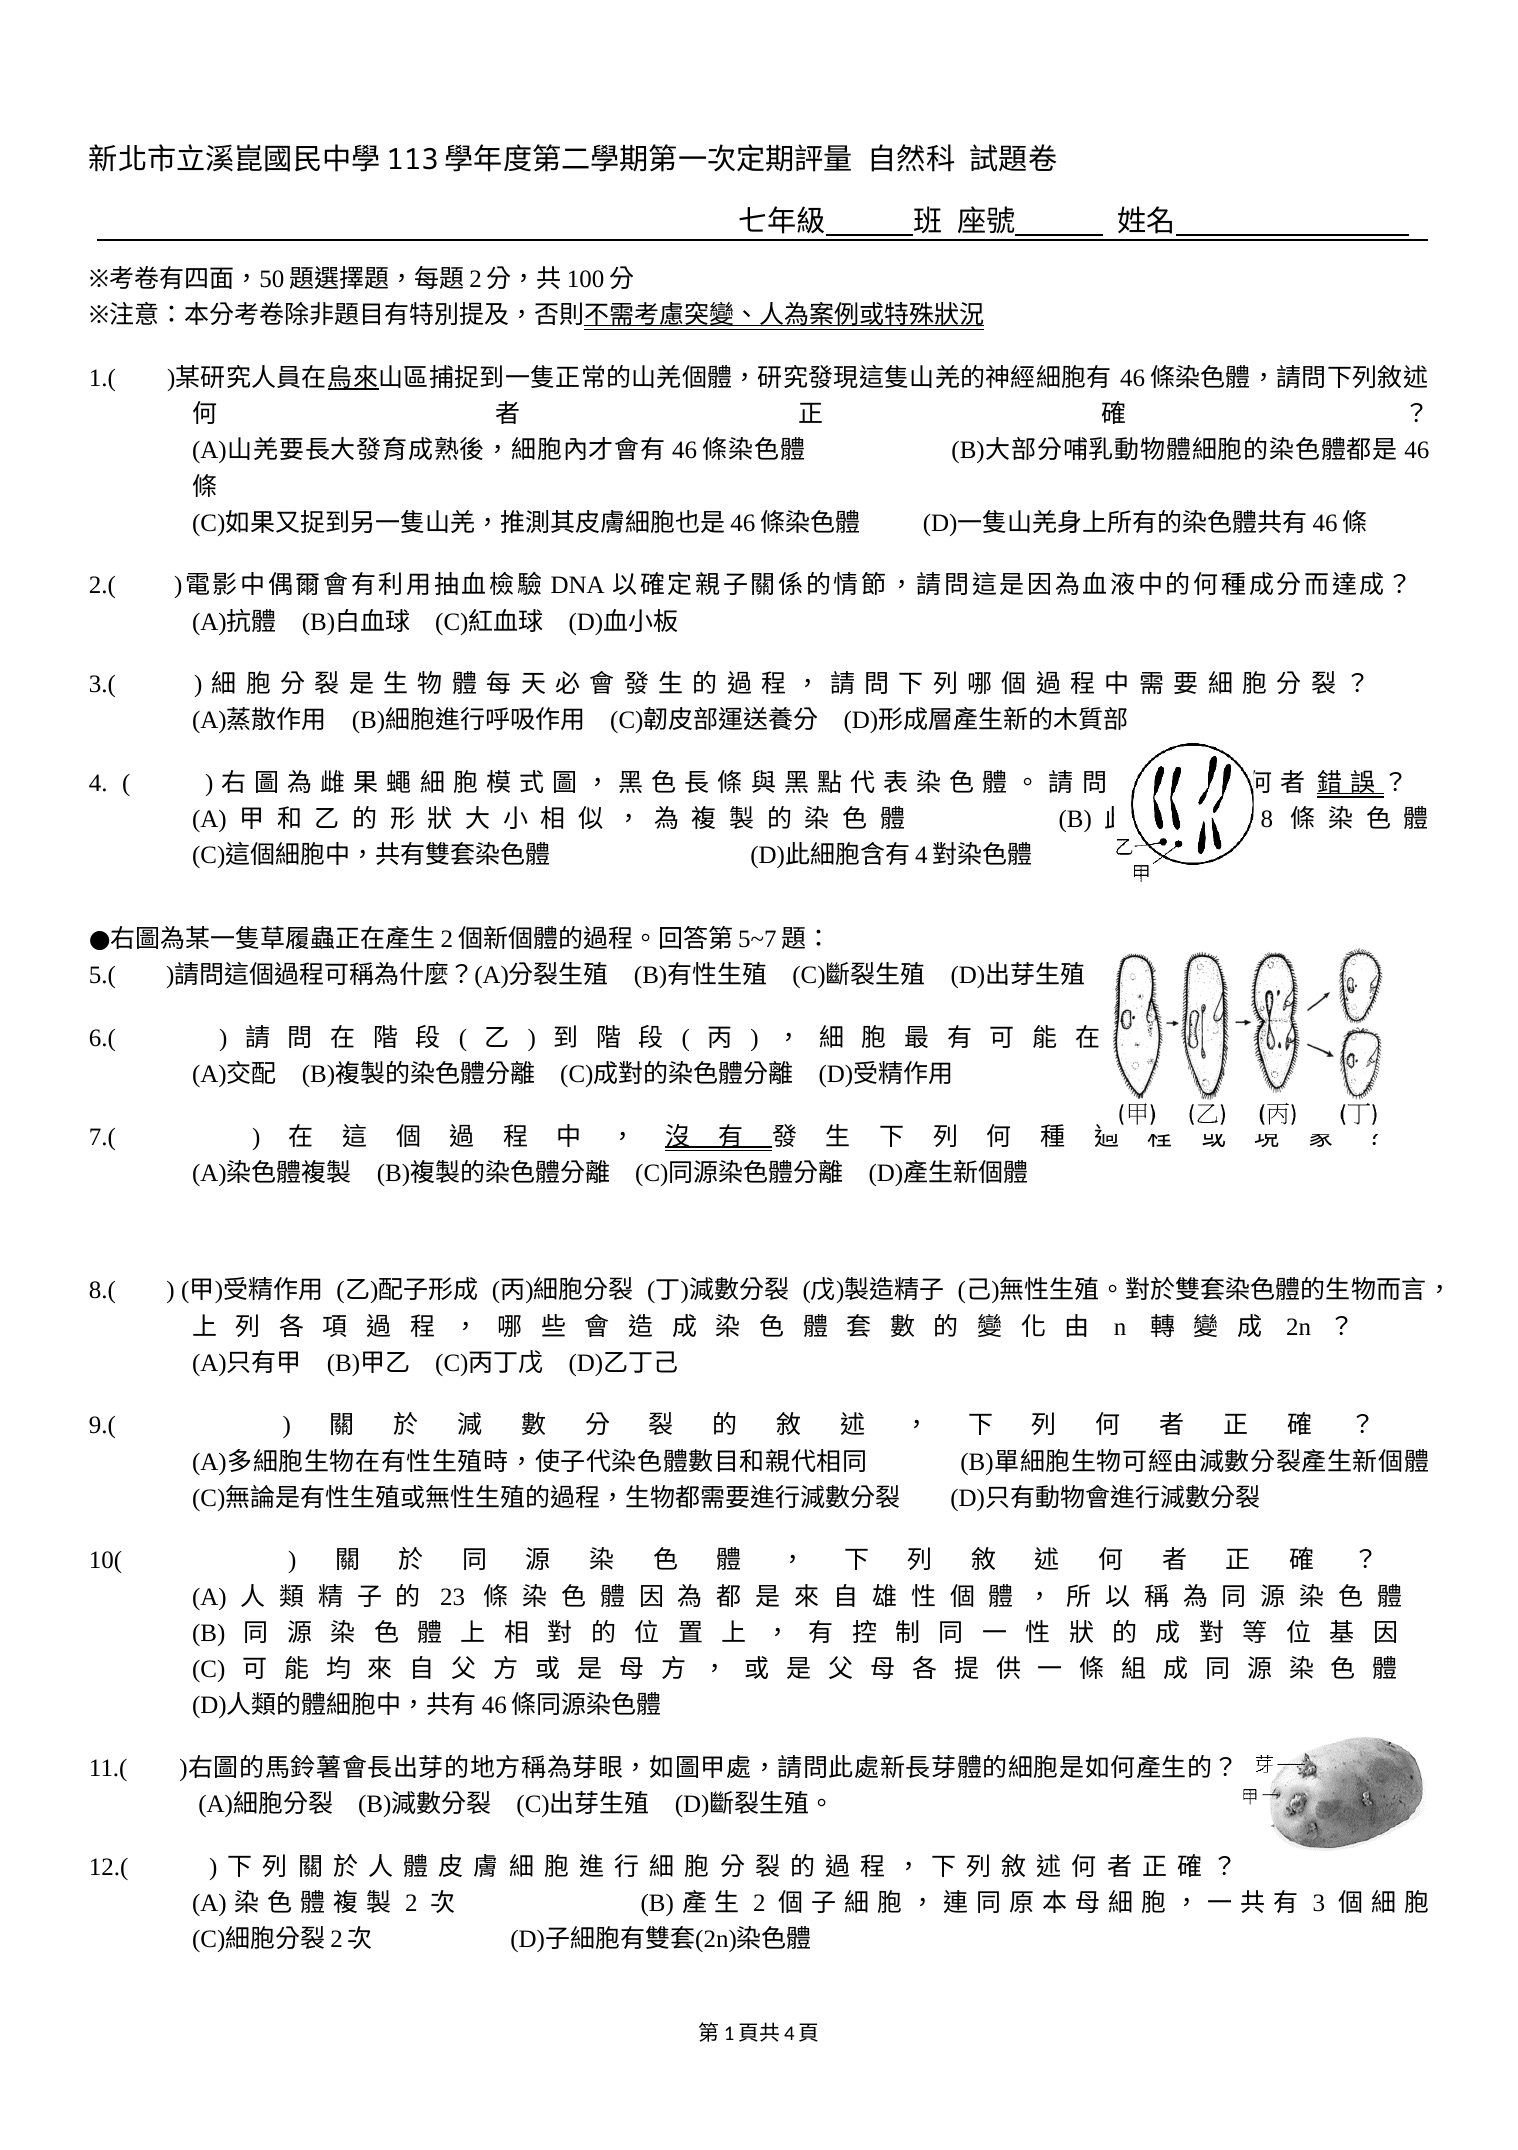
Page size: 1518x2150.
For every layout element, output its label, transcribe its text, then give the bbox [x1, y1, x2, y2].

text 11.( )右圖的馬鈴薯會長出芽的地方稱為芽眼，如圖甲處，請問此處新長芽體的細胞是如何產生的？ (A)細胞分裂 (B)減數分裂 (C)出芽生殖 (D)斷裂生殖。 [89, 1747, 1238, 1820]
text ※注意：本分考卷除非題目有特別提及，否則不需考慮突變、人為案例或特殊狀況 [89, 295, 1429, 331]
text 6.( )請問在階段(乙)到階段(丙)，細胞最有可能在進行何種過程？ (A)交配 (B)複製的染色體分離 (C)成對的染色體分離 (D)受精作用 [1394, 1017, 1429, 1090]
text [1394, 955, 1429, 991]
text 8.( ) (甲)受精作用 (乙)配子形成 (丙)細胞分裂 (丁)減數分裂 (戊)製造精子 (己)無性生殖。對於雙套染色體的生物而言，上列各項過程，哪些會造成染色體套數的變化由n轉變成2n？ (A)只有甲 (B)甲乙 (C)丙丁戊 (D)乙丁己 [89, 1270, 1429, 1379]
text 1.( )某研究人員在烏來山區捕捉到一隻正常的山羌個體，研究發現這隻山羌的神經細胞有46條染色體，請問下列敘述何者正確？ (A)山羌要長大發育成熟後，細胞內才會有46條染色體 (B)大部分哺乳動物體細胞的染色體都是46條 (C)如果又捉到另一隻山羌，推測其皮膚細胞也是46條染色體 (D)一隻山羌身上所有的染色體共有46條 [89, 357, 1429, 539]
text ●右圖為某一隻草履蟲正在產生2個新個體的過程。回答第5~7題： [89, 919, 1429, 955]
text 7.( )在這個過程中，沒有發生下列何種過程或現象？ (A)染色體複製 (B)複製的染色體分離 (C)同源染色體分離 (D)產生新個體 [89, 1116, 1429, 1189]
text 6.( )請問在階段(乙)到階段(丙)，細胞最有可能在進行何種過程？ (A)交配 (B)複製的染色體分離 (C)成對的染色體分離 (D)受精作用 [89, 1017, 1102, 1090]
text 4. ( )右圖為雌果蠅細胞模式圖，黑色長條與黑點代表染色體。請問下列敘述何者錯誤？ (A)甲和乙的形狀大小相似，為複製的染色體 (B)此細胞含8條染色體 (C)這個細胞中，共有雙套染色體 (D)此細胞含有4對染色體 [89, 762, 1114, 871]
text 七年級 班 座號 姓名 [738, 177, 1429, 240]
text 10( )關於同源染色體，下列敘述何者正確？ (A)人類精子的23條染色體因為都是來自雄性個體，所以稱為同源染色體 (B)同源染色體上相對的位置上，有控制同一性狀的成對等位基因 (C)可能均來自父方或是母方，或是父母各提供一條組成同源染色體 (D)人類的體細胞中，共有46條同源染色體 [89, 1540, 1429, 1721]
text 9.( )關於減數分裂的敘述，下列何者正確？ (A)多細胞生物在有性生殖時，使子代染色體數目和親代相同 (B)單細胞生物可經由減數分裂產生新個體 (C)無論是有性生殖或無性生殖的過程，生物都需要進行減數分裂 (D)只有動物會進行減數分裂 [89, 1405, 1429, 1514]
text 4. ( )右圖為雌果蠅細胞模式圖，黑色長條與黑點代表染色體。請問下列敘述何者錯誤？ (A)甲和乙的形狀大小相似，為複製的染色體 (B)此細胞含8條染色體 (C)這個細胞中，共有雙套染色體 (D)此細胞含有4對染色體 [1254, 762, 1429, 871]
text 5.( )請問這個過程可稱為什麼？(A)分裂生殖 (B)有性生殖 (C)斷裂生殖 (D)出芽生殖 [89, 955, 1102, 991]
text 2.( )電影中偶爾會有利用抽血檢驗DNA以確定親子關係的情節，請問這是因為血液中的何種成分而達成？ (A)抗體 (B)白血球 (C)紅血球 (D)血小板 [89, 565, 1429, 637]
text ※考卷有四面，50題選擇題，每題2分，共100分 [89, 259, 1429, 295]
text 12.( )下列關於人體皮膚細胞進行細胞分裂的過程，下列敘述何者正確？ (A)染色體複製2次 (B)產生2個子細胞，連同原本母細胞，一共有3個細胞 (C)細胞分裂2次 (D)子細胞有雙套(2n)染色體 [89, 1846, 1429, 1955]
text 新北市立溪崑國民中學113學年度第二學期第一次定期評量 自然科 試題卷 [89, 115, 1429, 177]
text 3.( )細胞分裂是生物體每天必會發生的過程，請問下列哪個過程中需要細胞分裂？ (A)蒸散作用 (B)細胞進行呼吸作用 (C)韌皮部運送養分 (D)形成層產生新的木質部 [89, 664, 1429, 736]
